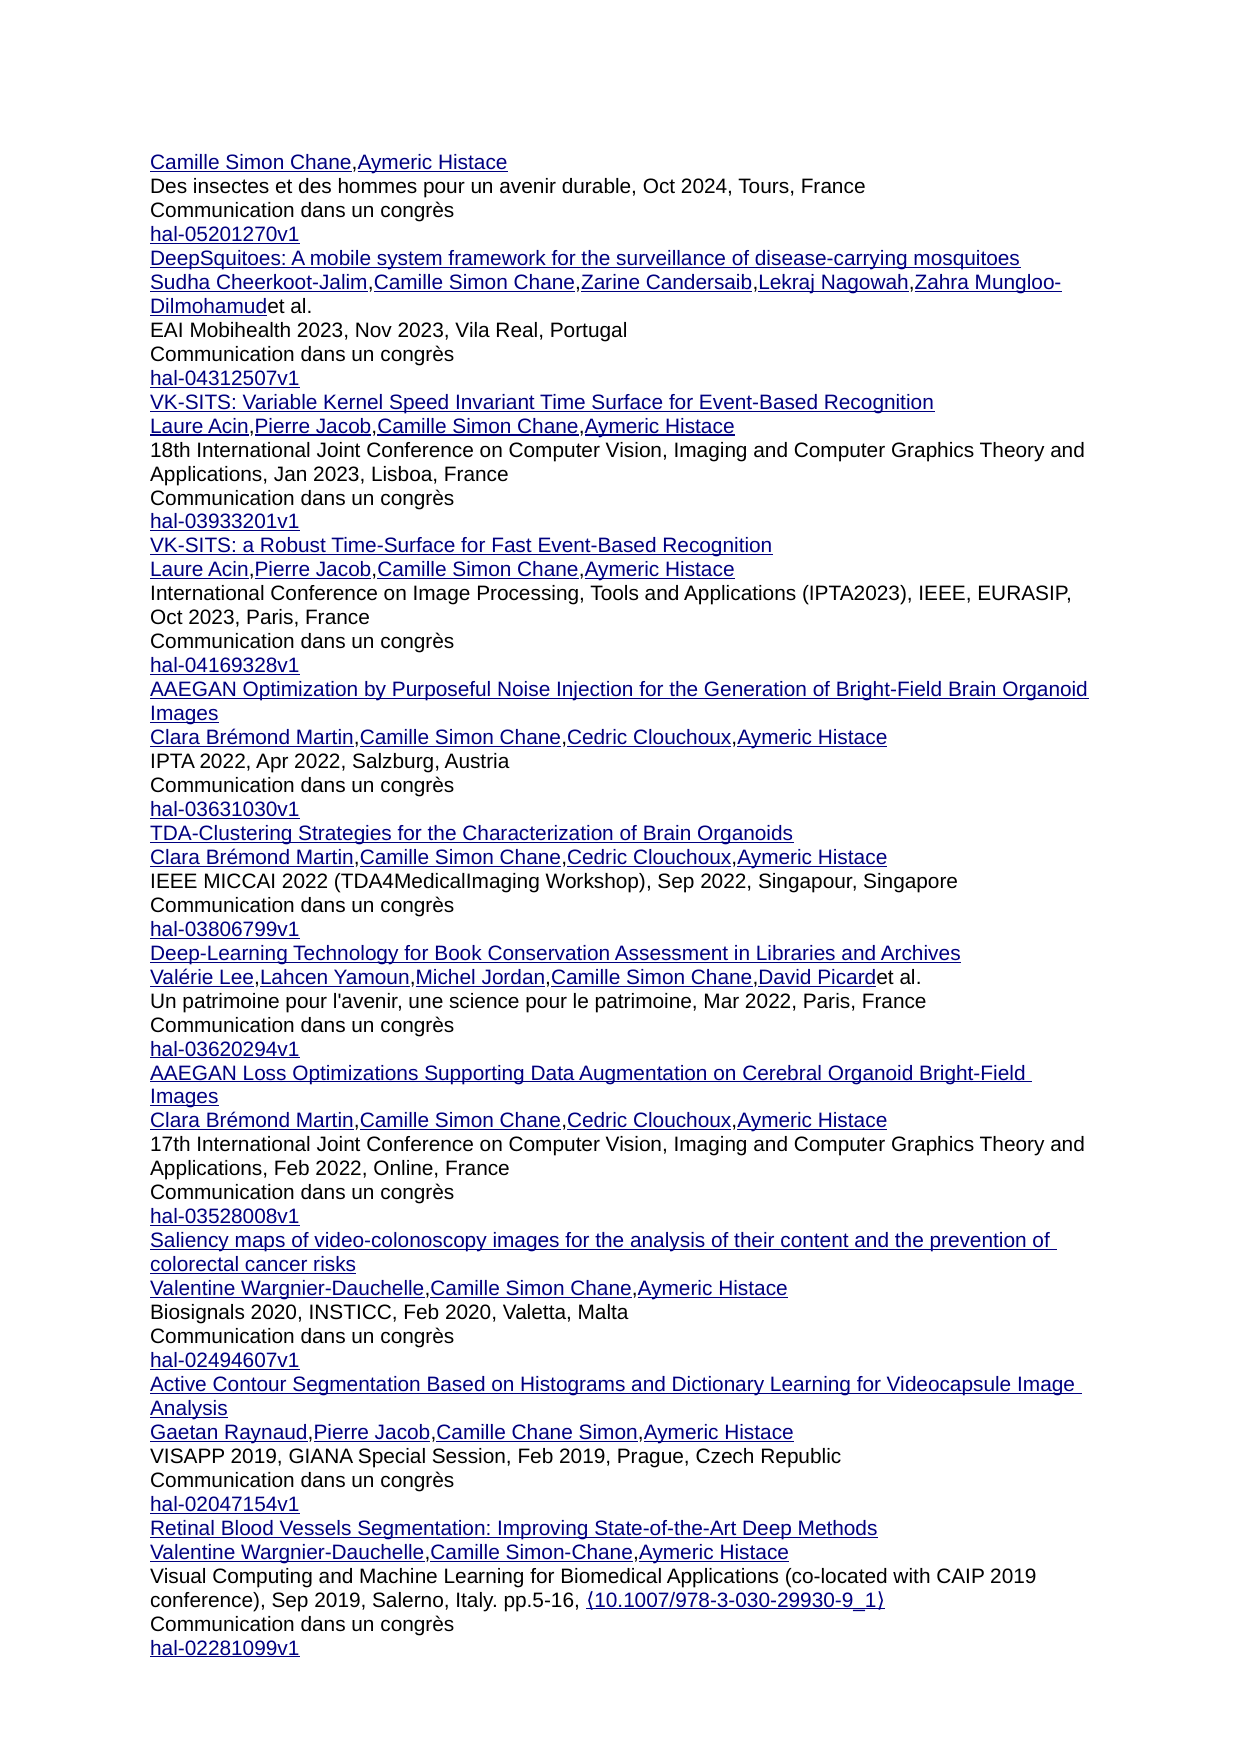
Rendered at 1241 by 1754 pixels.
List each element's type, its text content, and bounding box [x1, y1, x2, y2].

table_cell AAEGAN Optimization by Purposeful Noise Injection for the Generation of Bright-Field Brain Organoid Images Clara Brémond Martin,Camille Simon Chane,Cedric Clouchoux,Aymeric Histace IPTA 2022, Apr 2022, Salzburg, Austria Communication dans un congrès hal-03631030v1 [150, 677, 1090, 821]
table_cell Saliency maps of video-colonoscopy images for the analysis of their content and the prevention of colorectal cancer risks Valentine Wargnier-Dauchelle,Camille Simon Chane,Aymeric Histace Biosignals 2020, INSTICC, Feb 2020, Valetta, Malta Communication dans un congrès hal-02494607v1 [150, 1228, 1090, 1372]
table_cell Deep-Learning Technology for Book Conservation Assessment in Libraries and Archives Valérie Lee,Lahcen Yamoun,Michel Jordan,Camille Simon Chane,David Picardet al. Un patrimoine pour l'avenir, une science pour le patrimoine, Mar 2022, Paris, France Communication dans un congrès hal-03620294v1 [150, 941, 1090, 1060]
table_cell DeepSquitoes: A mobile system framework for the surveillance of disease-carrying mosquitoes Sudha Cheerkoot-Jalim,Camille Simon Chane,Zarine Candersaib,Lekraj Nagowah,Zahra Mungloo-Dilmohamudet al. EAI Mobihealth 2023, Nov 2023, Vila Real, Portugal Communication dans un congrès hal-04312507v1 [150, 246, 1090, 389]
table_cell Retinal Blood Vessels Segmentation: Improving State-of-the-Art Deep Methods Valentine Wargnier-Dauchelle,Camille Simon-Chane,Aymeric Histace Visual Computing and Machine Learning for Biomedical Applications (co-located with CAIP 2019 conference), Sep 2019, Salerno, Italy. pp.5-16, ⟨10.1007/978-3-030-29930-9_1⟩ Communication dans un congrès hal-02281099v1 [150, 1516, 1090, 1659]
table_cell Active Contour Segmentation Based on Histograms and Dictionary Learning for Videocapsule Image Analysis Gaetan Raynaud,Pierre Jacob,Camille Chane Simon,Aymeric Histace VISAPP 2019, GIANA Special Session, Feb 2019, Prague, Czech Republic Communication dans un congrès hal-02047154v1 [150, 1372, 1090, 1516]
table_cell VK-SITS: a Robust Time-Surface for Fast Event-Based Recognition Laure Acin,Pierre Jacob,Camille Simon Chane,Aymeric Histace International Conference on Image Processing, Tools and Applications (IPTA2023), IEEE, EURASIP, Oct 2023, Paris, France Communication dans un congrès hal-04169328v1 [150, 533, 1090, 677]
table_cell AAEGAN Loss Optimizations Supporting Data Augmentation on Cerebral Organoid Bright-Field Images Clara Brémond Martin,Camille Simon Chane,Cedric Clouchoux,Aymeric Histace 17th International Joint Conference on Computer Vision, Imaging and Computer Graphics Theory and Applications, Feb 2022, Online, France Communication dans un congrès hal-03528008v1 [150, 1060, 1090, 1228]
table_cell Camille Simon Chane,Aymeric Histace Des insectes et des hommes pour un avenir durable, Oct 2024, Tours, France Communication dans un congrès hal-05201270v1 [150, 150, 1090, 246]
table_cell TDA-Clustering Strategies for the Characterization of Brain Organoids Clara Brémond Martin,Camille Simon Chane,Cedric Clouchoux,Aymeric Histace IEEE MICCAI 2022 (TDA4MedicalImaging Workshop), Sep 2022, Singapour, Singapore Communication dans un congrès hal-03806799v1 [150, 821, 1090, 941]
table_cell VK-SITS: Variable Kernel Speed Invariant Time Surface for Event-Based Recognition Laure Acin,Pierre Jacob,Camille Simon Chane,Aymeric Histace 18th International Joint Conference on Computer Vision, Imaging and Computer Graphics Theory and Applications, Jan 2023, Lisboa, France Communication dans un congrès hal-03933201v1 [150, 390, 1090, 533]
